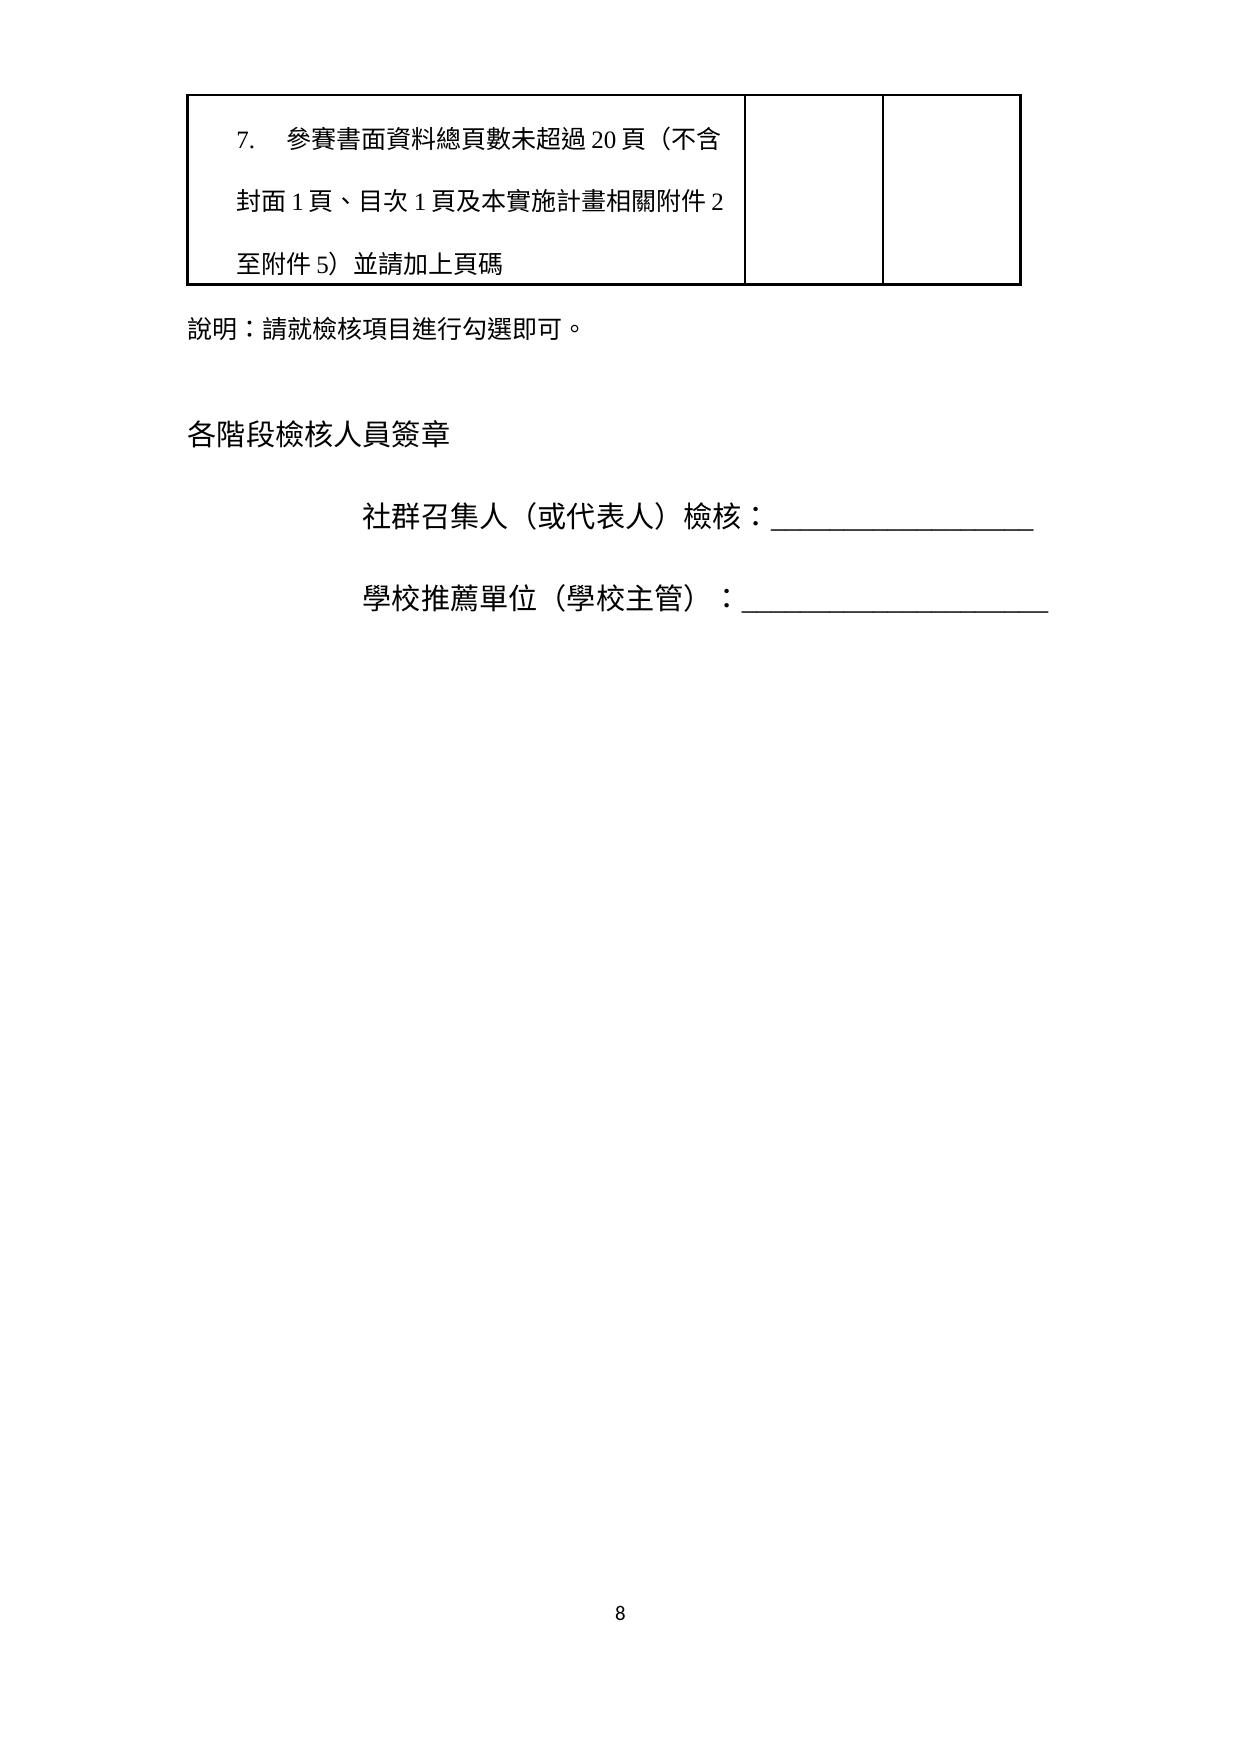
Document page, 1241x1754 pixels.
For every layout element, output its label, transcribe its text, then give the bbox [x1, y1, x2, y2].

text 學校推薦單位（學校主管）：_____________________ [362, 576, 1053, 618]
text 說明：請就檢核項目進行勾選即可。 [187, 286, 1053, 349]
text 社群召集人（或代表人）檢核：__________________ [362, 493, 1053, 536]
text 各階段檢核人員簽章 [187, 411, 1053, 454]
table_cell [746, 96, 882, 283]
table_cell 參賽書面資料總頁數未超過20頁（不含封面1頁、目次1頁及本實施計畫相關附件2至附件5）並請加上頁碼 [189, 96, 744, 283]
table_cell [884, 96, 1019, 283]
